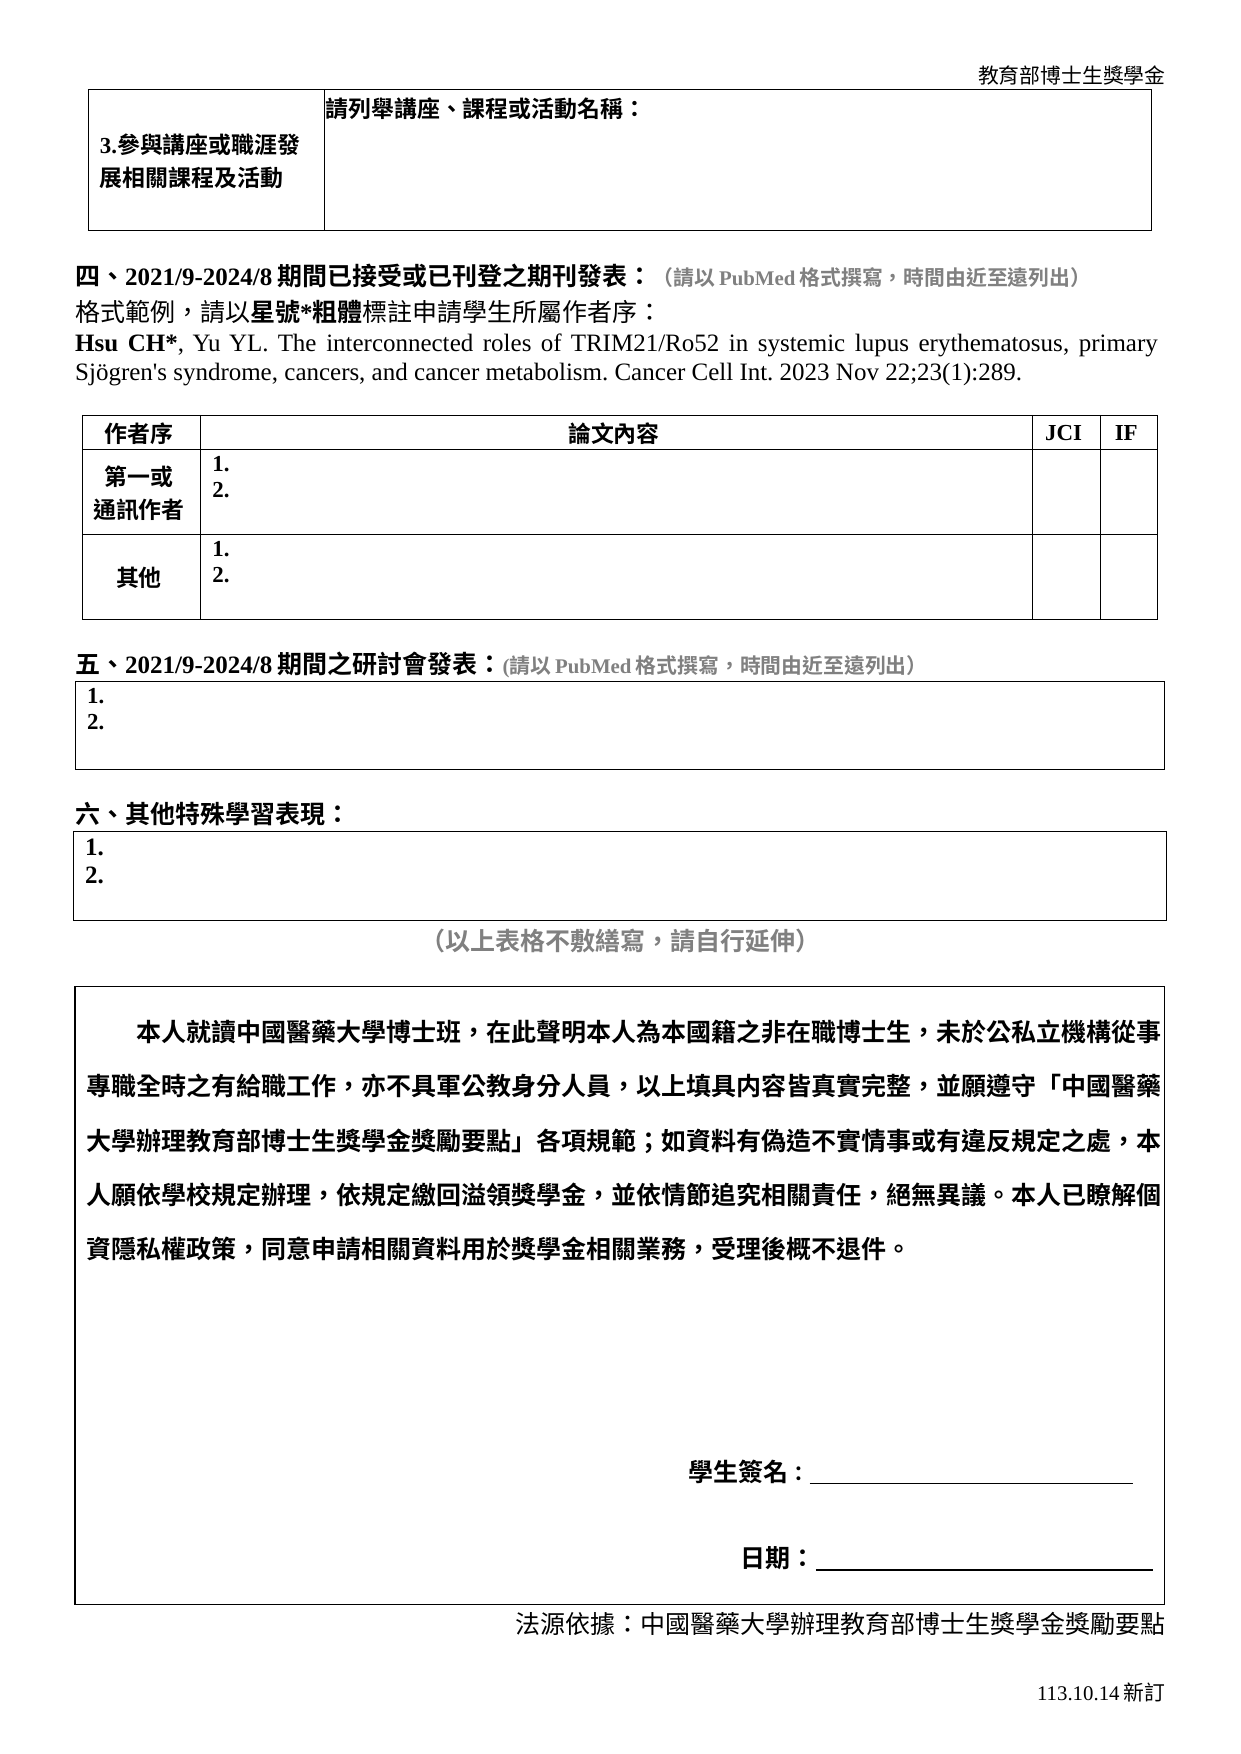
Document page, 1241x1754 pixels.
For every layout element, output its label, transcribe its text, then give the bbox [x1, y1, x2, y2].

table_cell [1033, 535, 1100, 619]
text 四、2021/9-2024/8期間已接受或已刊登之期刊發表：（請以PubMed格式撰寫，時間由近至遠列出） [75, 256, 1159, 292]
table_cell [1033, 450, 1100, 534]
table_header 1. 2. [74, 832, 1166, 920]
table_cell 1. 2. [201, 450, 1032, 534]
table_header 作者序 [83, 416, 200, 449]
text 五、2021/9-2024/8期間之研討會發表：(請以PubMed格式撰寫，時間由近至遠列出） [75, 645, 1159, 681]
table_cell 其他 [83, 535, 200, 619]
table_header 本人就讀中國醫藥大學博士班，在此聲明本人為本國籍之非在職博士生，未於公私立機構從事專職全時之有給職工作，亦不具軍公教身分人員，以上填具内容皆真實完整，並願遵守「中國醫藥大學辦理教育部博士生獎學金獎勵要點」各項規範；如資料有偽造不實情事或有違反規定之處，本人願依學校規定辦理，依規定繳回溢領獎學金，並依情節追究相關責任，絕無異議。本人已瞭解個資隱私權政策，同意申請相關資料用於獎學金相關業務，受理後概不退件。 學生簽名： 。 日期： [76, 987, 1164, 1603]
text （以上表格不敷繕寫，請自行延伸） [75, 921, 1165, 957]
table_cell 第一或 通訊作者 [83, 450, 200, 534]
table_cell 1. 2. [201, 535, 1032, 619]
text Hsu CH*, Yu YL. The interconnected roles of TRIM21/Ro52 in systemic lupus erythematosus, primary Sjögren's syndrome, cancers, and cancer metabolism. Cancer Cell Int. 2023 Nov 22;23(1):289. [75, 328, 1159, 386]
table_cell [1101, 535, 1157, 619]
table_header IF [1101, 416, 1157, 449]
text 法源依據：中國醫藥大學辦理教育部博士生獎學金獎勵要點 [75, 1605, 1165, 1641]
table_header 論文內容 [201, 416, 1032, 449]
table_cell [1101, 450, 1157, 534]
text 六、其他特殊學習表現： [75, 794, 1165, 831]
table_header 1. 2. [76, 682, 1164, 768]
table_cell 請列舉講座、課程或活動名稱： [325, 90, 1151, 230]
table_header JCI [1033, 416, 1100, 449]
table_cell 3.參與講座或職涯發展相關課程及活動 [89, 90, 324, 230]
text 格式範例，請以星號*粗體標註申請學生所屬作者序： [75, 292, 1159, 328]
